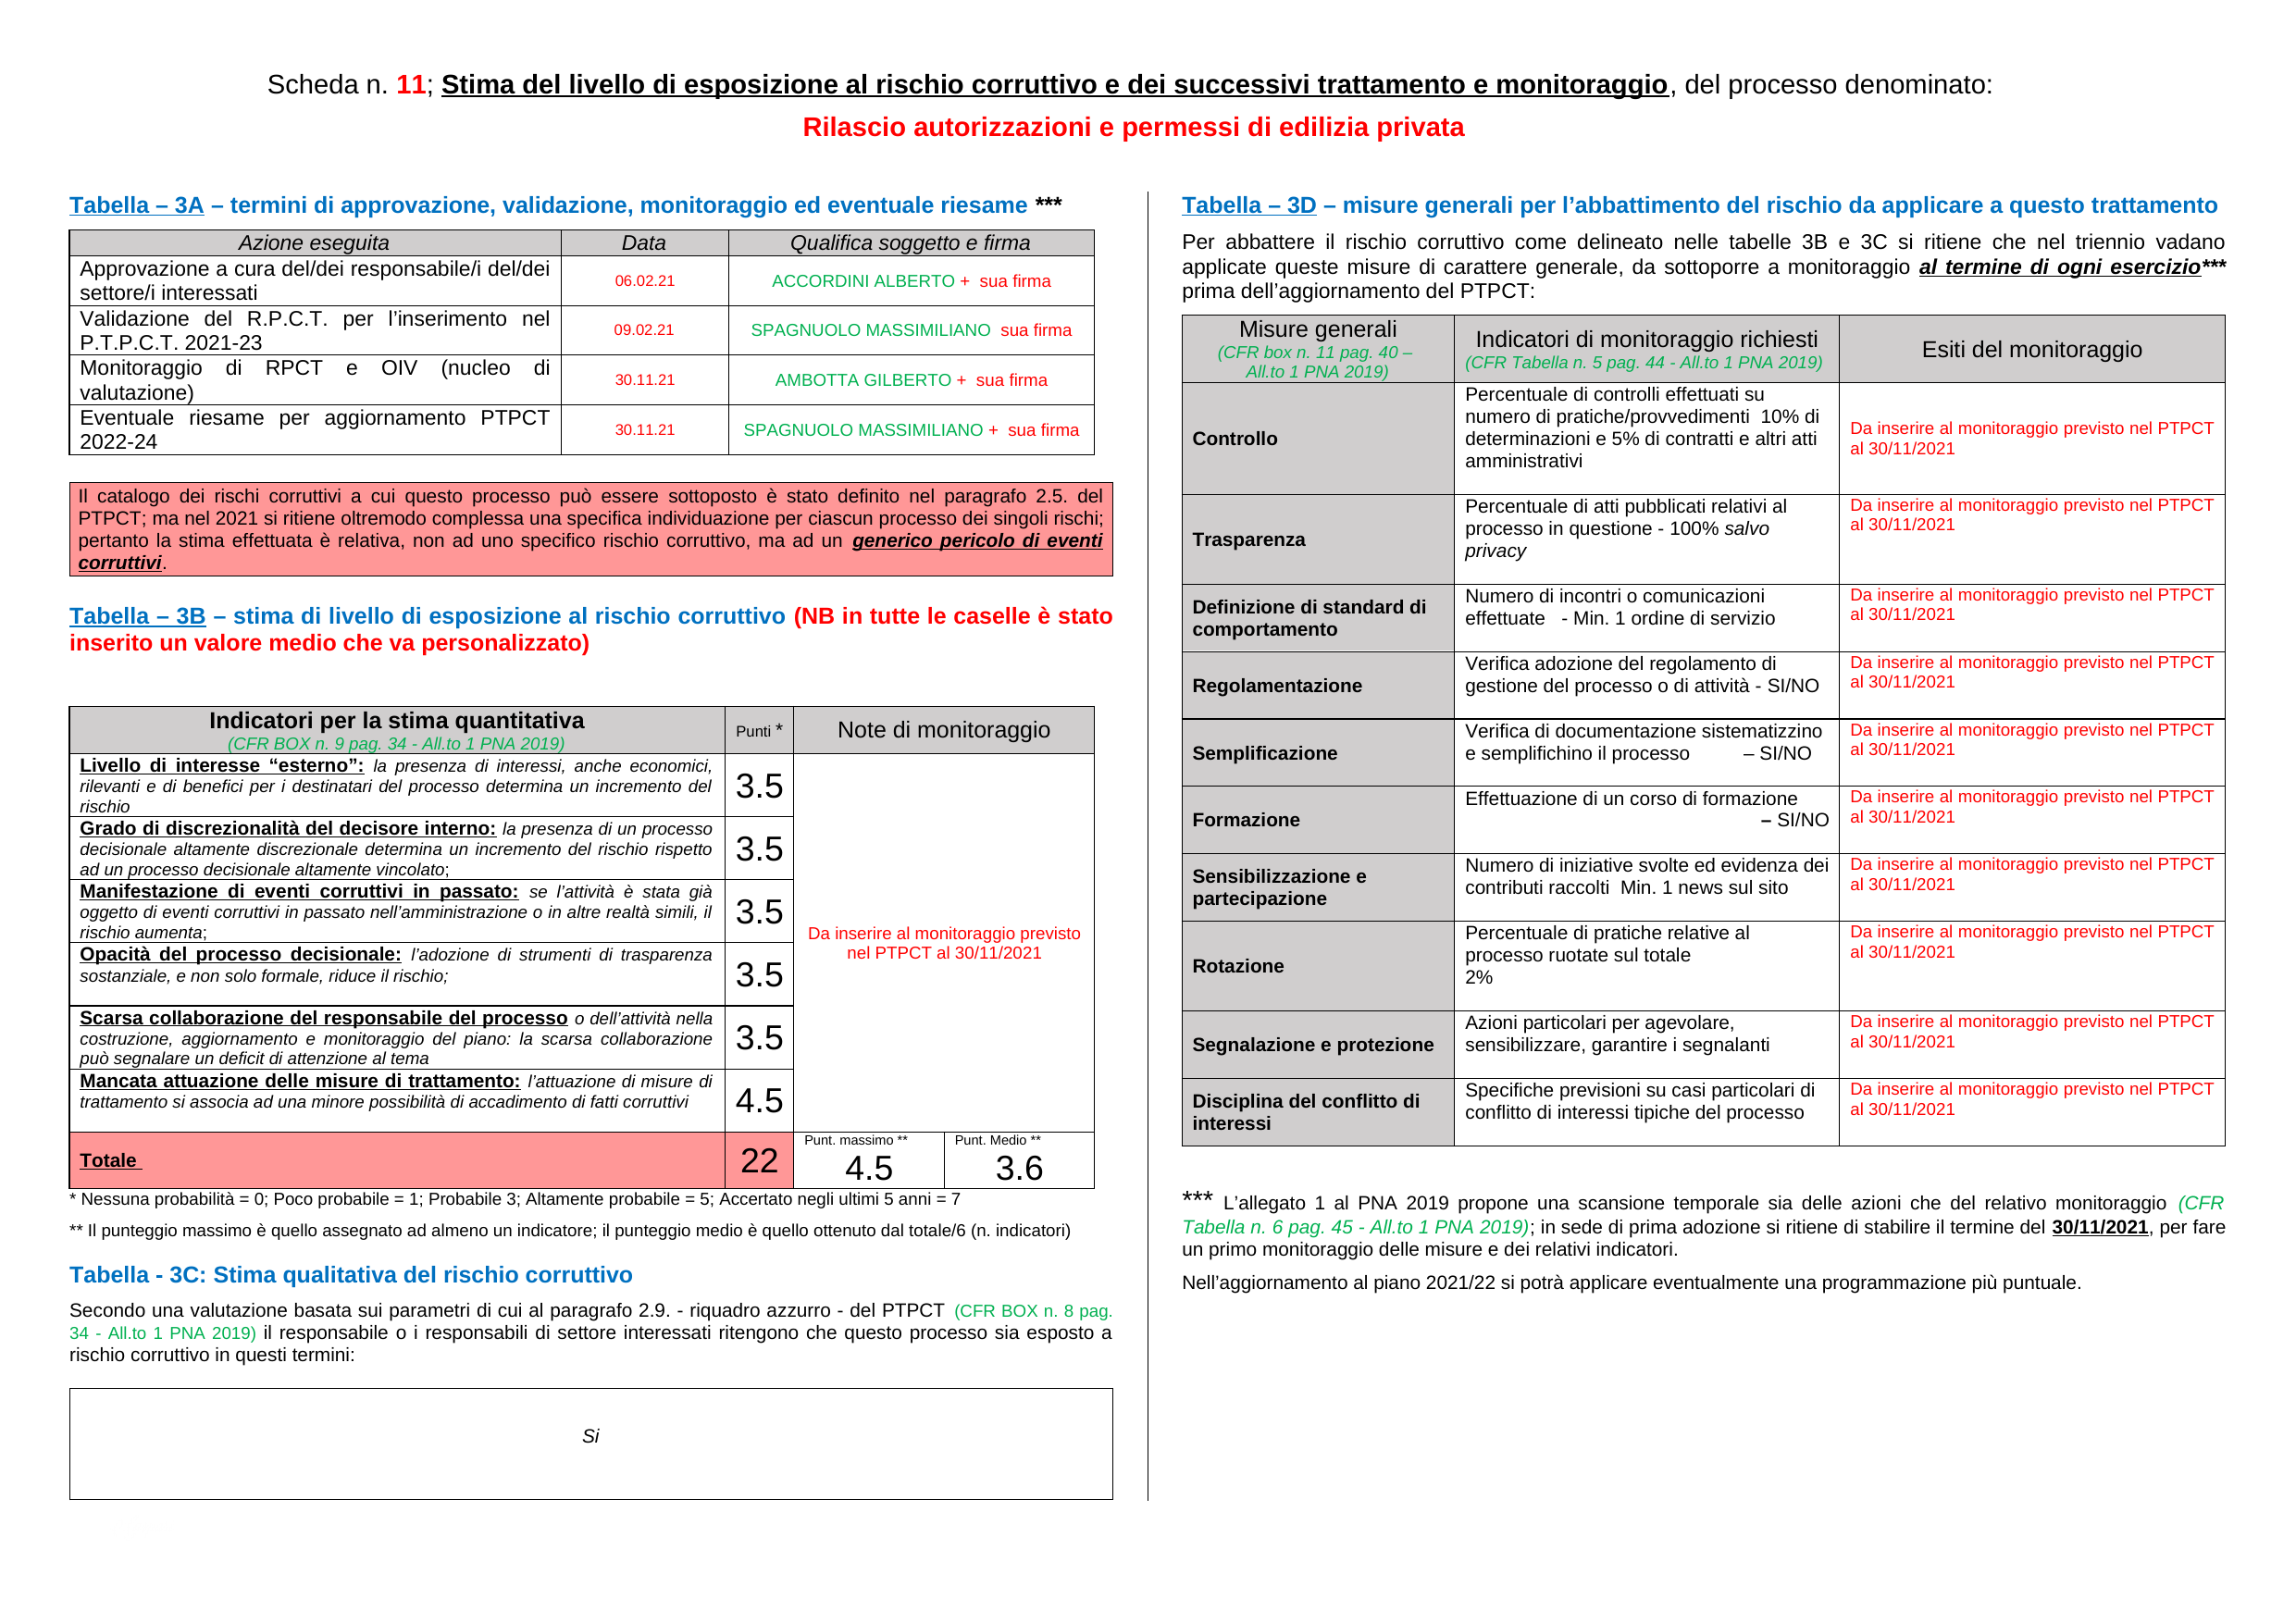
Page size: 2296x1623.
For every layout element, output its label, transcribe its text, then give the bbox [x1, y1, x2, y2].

table_cell Approvazione a cura del/dei responsabile/i del/dei settore/i interessati [70, 256, 561, 304]
table_cell Grado di discrezionalità del decisore interno: la presenza di un processo decisionale altamente discrezionale determina un incremento del rischio rispetto ad un processo decisionale altamente vincolato; [70, 817, 725, 879]
table_cell Specifiche previsioni su casi particolari di conflitto di interessi tipiche del processo [1455, 1079, 1839, 1146]
table_cell Punt. Medio ** 3.6 [945, 1133, 1094, 1188]
table_cell Azioni particolari per agevolare, sensibilizzare, garantire i segnalanti [1455, 1011, 1839, 1078]
table_cell Numero di incontri o comunicazioni effettuate - Min. 1 ordine di servizio [1455, 585, 1839, 650]
table_cell Percentuale di atti pubblicati relativi al processo in questione - 100% salvo privacy [1455, 495, 1839, 584]
table_cell SPAGNUOLO MASSIMILIANO sua firma [729, 306, 1094, 354]
table_header Indicatori di monitoraggio richiesti (CFR Tabella n. 5 pag. 44 - All.to 1 PNA 2019) [1455, 316, 1839, 382]
table_cell Validazione del R.P.C.T. per l’inserimento nel P.T.P.C.T. 2021-23 [70, 306, 561, 354]
table_cell Controllo [1183, 383, 1454, 494]
table_cell Regolamentazione [1183, 652, 1454, 718]
text ** Il punteggio massimo è quello assegnato ad almeno un indicatore; il punteggio medio è quello ottenuto dal totale/6 (n. indicatori) [69, 1220, 1113, 1240]
table_cell Segnalazione e protezione [1183, 1011, 1454, 1078]
table_cell 30.11.21 [562, 355, 728, 404]
table_cell Da inserire al monitoraggio previsto nel PTPCT al 30/11/2021 [1840, 383, 2225, 494]
text Rilascio autorizzazioni e permessi di edilizia privata [109, 111, 2159, 142]
table_cell Definizione di standard di comportamento [1183, 585, 1454, 650]
table_cell Sensibilizzazione e partecipazione [1183, 854, 1454, 921]
table_cell 3.5 [726, 754, 793, 816]
table_header Misure generali (CFR box n. 11 pag. 40 – All.to 1 PNA 2019) [1183, 316, 1454, 382]
text Tabella - 3C: Stima qualitativa del rischio corruttivo [69, 1260, 1113, 1287]
table_cell Numero di iniziative svolte ed evidenza dei contributi raccolti Min. 1 news sul sito [1455, 854, 1839, 921]
table_cell Punt. massimo ** 4.5 [794, 1133, 944, 1188]
table_cell Da inserire al monitoraggio previsto nel PTPCT al 30/11/2021 [1840, 787, 2225, 853]
table_header Note di monitoraggio [794, 707, 1094, 753]
table_cell Trasparenza [1183, 495, 1454, 584]
text Per abbattere il rischio corruttivo come delineato nelle tabelle 3B e 3C si ritiene che nel triennio vadano applicate queste misure di carattere generale, da sottoporre a monitoraggio al termine di ogni esercizio*** prima dell’aggiornamento del PTPCT: [1182, 229, 2226, 303]
table_cell Da inserire al monitoraggio previsto nel PTPCT al 30/11/2021 [1840, 922, 2225, 1010]
table_cell Disciplina del conflitto di interessi [1183, 1079, 1454, 1146]
text * Nessuna probabilità = 0; Poco probabile = 1; Probabile 3; Altamente probabile = 5; Accertato negli ultimi 5 anni = 7 [69, 1189, 1113, 1208]
table_cell 3.5 [726, 880, 793, 942]
table_cell Eventuale riesame per aggiornamento PTPCT 2022-24 [70, 405, 561, 454]
table_cell 30.11.21 [562, 405, 728, 454]
text Si [70, 1422, 1112, 1450]
table_cell 3.5 [726, 943, 793, 1005]
table_cell SPAGNUOLO MASSIMILIANO + sua firma [729, 405, 1094, 454]
text Il catalogo dei rischi corruttivi a cui questo processo può essere sottoposto è stato definito nel paragrafo 2.5. del PTPCT; ma nel 2021 si ritiene oltremodo complessa una specifica individuazione per ciascun processo dei singoli rischi; pertanto la stima effettuata è relativa, non ad uno specifico rischio corruttivo, ma ad un generico pericolo di eventi corruttivi. [70, 483, 1112, 576]
text Tabella – 3A – termini di approvazione, validazione, monitoraggio ed eventuale riesame *** [69, 192, 1113, 218]
table_cell 3.5 [726, 1007, 793, 1068]
table_cell Formazione [1183, 787, 1454, 853]
table_cell Livello di interesse “esterno”: la presenza di interessi, anche economici, rilevanti e di benefici per i destinatari del processo determina un incremento del rischio [70, 754, 725, 816]
table_cell 3.5 [726, 817, 793, 879]
table_cell Da inserire al monitoraggio previsto nel PTPCT al 30/11/2021 [1840, 1011, 2225, 1078]
table_header Azione eseguita [70, 230, 561, 255]
table_cell 09.02.21 [562, 306, 728, 354]
table_cell 4.5 [726, 1070, 793, 1132]
table_header Indicatori per la stima quantitativa (CFR BOX n. 9 pag. 34 - All.to 1 PNA 2019) [70, 707, 725, 753]
table_cell Da inserire al monitoraggio previsto nel PTPCT al 30/11/2021 [1840, 585, 2225, 650]
table_cell Da inserire al monitoraggio previsto nel PTPCT al 30/11/2021 [1840, 652, 2225, 718]
table_cell Da inserire al monitoraggio previsto nel PTPCT al 30/11/2021 [1840, 854, 2225, 921]
table_cell Rotazione [1183, 922, 1454, 1010]
table_cell Da inserire al monitoraggio previsto nel PTPCT al 30/11/2021 [1840, 1079, 2225, 1146]
text Tabella – 3D – misure generali per l’abbattimento del rischio da applicare a questo trattamento [1182, 192, 2226, 218]
text Tabella – 3B – stima di livello di esposizione al rischio corruttivo (NB in tutte le caselle è stato inserito un valore medio che va personalizzato) [69, 602, 1113, 656]
table_cell Effettuazione di un corso di formazione – SI/NO [1455, 787, 1839, 853]
table_cell Da inserire al monitoraggio previsto nel PTPCT al 30/11/2021 [1840, 720, 2225, 786]
table_cell Opacità del processo decisionale: l’adozione di strumenti di trasparenza sostanziale, e non solo formale, riduce il rischio; [70, 943, 725, 1005]
table_cell Da inserire al monitoraggio previsto nel PTPCT al 30/11/2021 [1840, 495, 2225, 584]
table_cell AMBOTTA GILBERTO + sua firma [729, 355, 1094, 404]
table_cell 22 [726, 1133, 793, 1188]
table_cell Manifestazione di eventi corruttivi in passato: se l’attività è stata già oggetto di eventi corruttivi in passato nell’amministrazione o in altre realtà simili, il rischio aumenta; [70, 880, 725, 942]
text *** L’allegato 1 al PNA 2019 propone una scansione temporale sia delle azioni che del relativo monitoraggio (CFR Tabella n. 6 pag. 45 - All.to 1 PNA 2019); in sede di prima adozione si ritiene di stabilire il termine del 30/11/2021, per fare un primo monitoraggio delle misure e dei relativi indicatori. [1182, 1184, 2226, 1260]
table_cell Da inserire al monitoraggio previsto nel PTPCT al 30/11/2021 [794, 754, 1094, 1132]
text Secondo una valutazione basata sui parametri di cui al paragrafo 2.9. - riquadro azzurro - del PTPCT (CFR BOX n. 8 pag. 34 - All.to 1 PNA 2019) il responsabile o i responsabili di settore interessati ritengono che questo processo sia esposto a rischio corruttivo in questi termini: [69, 1299, 1113, 1366]
table_cell Monitoraggio di RPCT e OIV (nucleo di valutazione) [70, 355, 561, 404]
table_cell Semplificazione [1183, 720, 1454, 786]
text Scheda n. 11; Stima del livello di esposizione al rischio corruttivo e dei successivi trattamento e monitoraggio, del processo denominato: [109, 68, 2159, 99]
text Nell’aggiornamento al piano 2021/22 si potrà applicare eventualmente una programmazione più puntuale. [1182, 1271, 2226, 1294]
table_header Punti * [726, 707, 793, 753]
table_cell Verifica adozione del regolamento di gestione del processo o di attività - SI/NO [1455, 652, 1839, 718]
table_cell Mancata attuazione delle misure di trattamento: l’attuazione di misure di trattamento si associa ad una minore possibilità di accadimento di fatti corruttivi [70, 1070, 725, 1132]
table_cell 06.02.21 [562, 256, 728, 304]
table_cell Totale [70, 1133, 725, 1188]
table_header Qualifica soggetto e firma [729, 230, 1094, 255]
table_cell Percentuale di pratiche relative al processo ruotate sul totale 2% [1455, 922, 1839, 1010]
table_cell Scarsa collaborazione del responsabile del processo o dell’attività nella costruzione, aggiornamento e monitoraggio del piano: la scarsa collaborazione può segnalare un deficit di attenzione al tema [70, 1007, 725, 1068]
table_header Data [562, 230, 728, 255]
table_header Esiti del monitoraggio [1840, 316, 2225, 382]
table_cell ACCORDINI ALBERTO + sua firma [729, 256, 1094, 304]
table_cell Verifica di documentazione sistematizzino e semplifichino il processo – SI/NO [1455, 720, 1839, 786]
table_cell Percentuale di controlli effettuati su numero di pratiche/provvedimenti 10% di determinazioni e 5% di contratti e altri atti amministrativi [1455, 383, 1839, 494]
